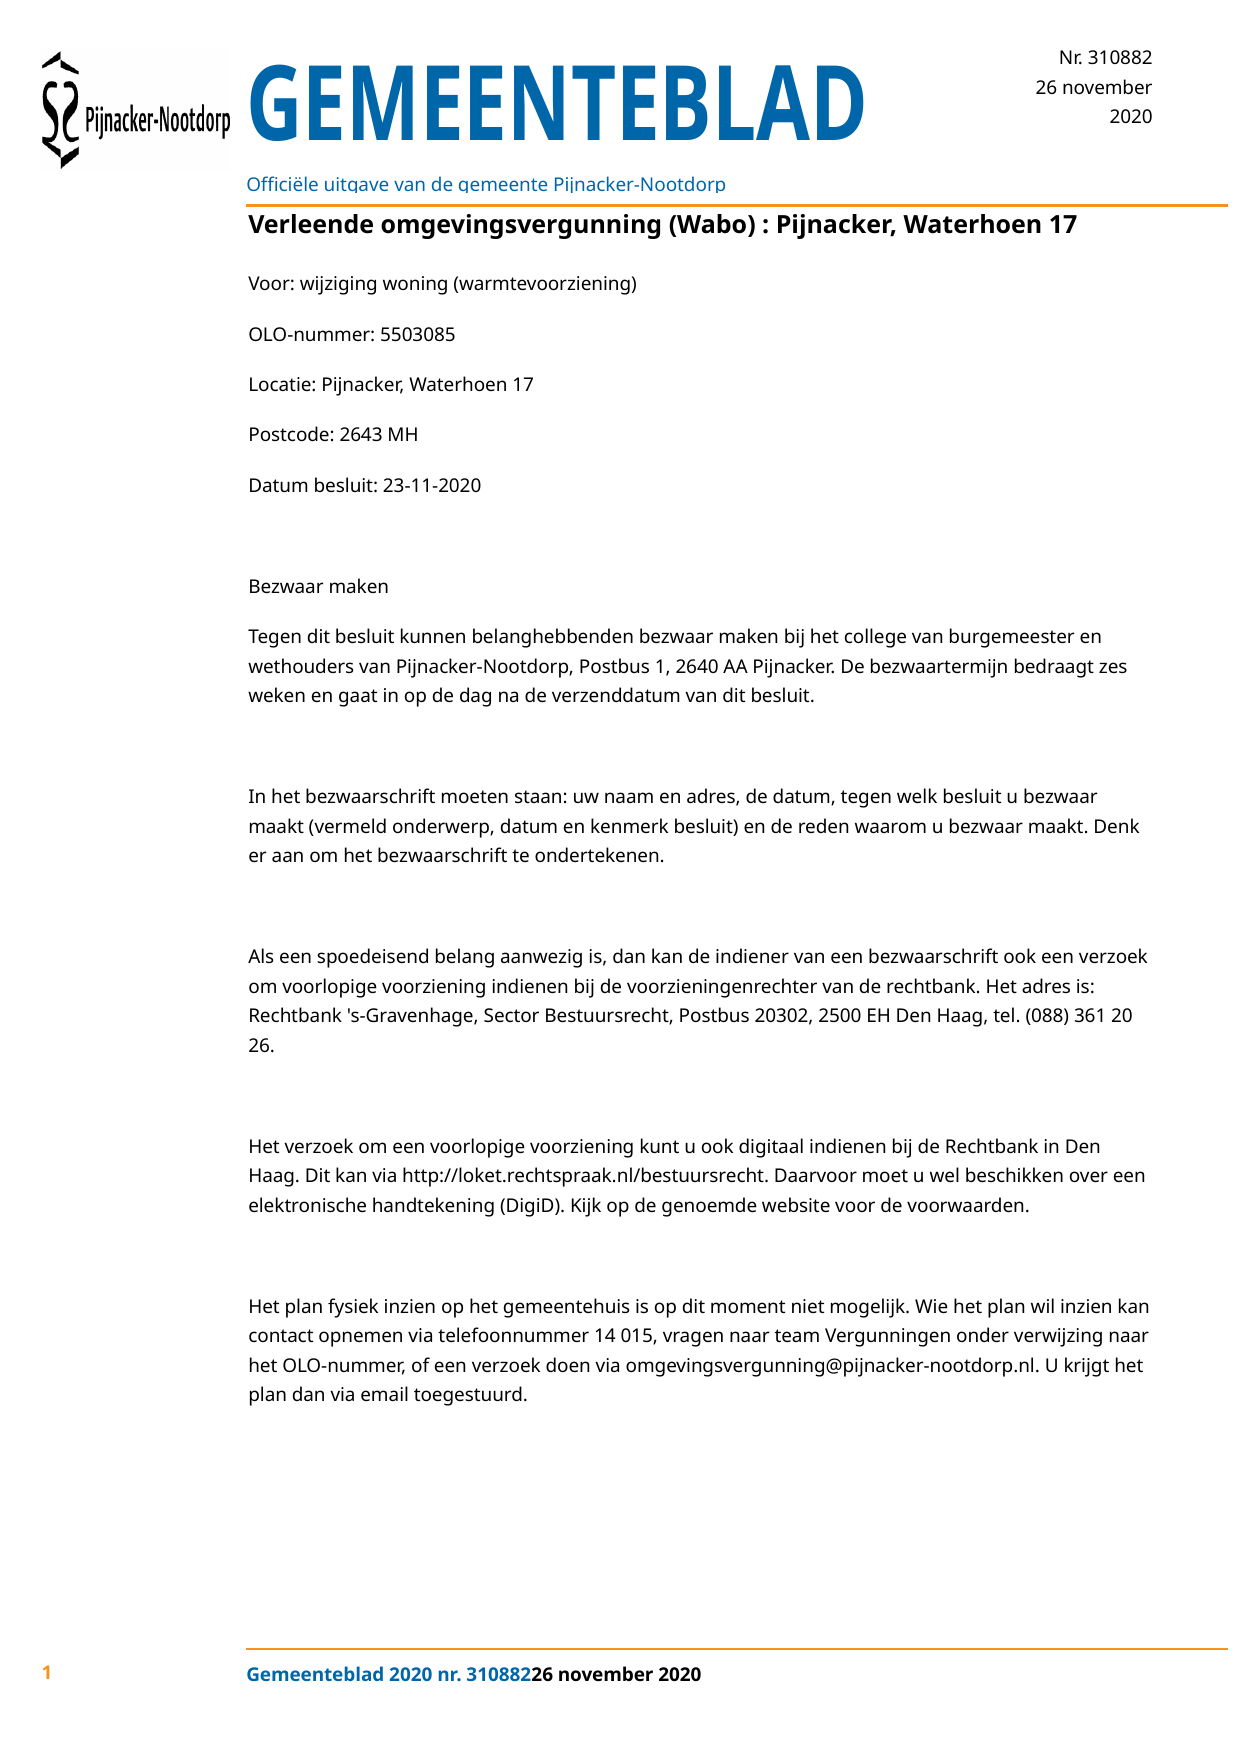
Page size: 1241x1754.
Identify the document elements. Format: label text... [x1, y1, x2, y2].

text Als een spoedeisend belang aanwezig is, dan kan de indiener van een bezwaarschrift ook een verzoek om voorlopige voorziening indienen bij de voorzieningenrechter van de rechtbank. Het adres is: Rechtbank 's-Gravenhage, Sector Bestuursrecht, Postbus 20302, 2500 EH Den Haag, tel. (088) 361 20 26. [248, 943, 1152, 1058]
text Bezwaar maken [248, 573, 1152, 598]
text Verleende omgevingsvergunning (Wabo) : Pijnacker, Waterhoen 17 [248, 207, 1152, 241]
text Postcode: 2643 MH [248, 422, 1152, 447]
text In het bezwaarschrift moeten staan: uw naam en adres, de datum, tegen welk besluit u bezwaar maakt (vermeld onderwerp, datum en kenmerk besluit) en de reden waarom u bezwaar maakt. Denk er aan om het bezwaarschrift te ondertekenen. [248, 783, 1152, 868]
text Het verzoek om een voorlopige voorziening kunt u ook digitaal indienen bij de Rechtbank in Den Haag. Dit kan via http://loket.rechtspraak.nl/bestuursrecht. Daarvoor moet u wel beschikken over een elektronische handtekening (DigiD). Kijk op de genoemde website voor de voorwaarden. [248, 1133, 1152, 1218]
text OLO-nummer: 5503085 [248, 321, 1152, 346]
text Het plan fysiek inzien op het gemeentehuis is op dit moment niet mogelijk. Wie het plan wil inzien kan contact opnemen via telefoonnummer 14 015, vragen naar team Vergunningen onder verwijzing naar het OLO-nummer, of een verzoek doen via omgevingsvergunning@pijnacker-nootdorp.nl. U krijgt het plan dan via email toegestuurd. [248, 1293, 1152, 1407]
picture [41, 47, 231, 172]
text Locatie: Pijnacker, Waterhoen 17 [248, 371, 1152, 397]
text Tegen dit besluit kunnen belanghebbenden bezwaar maken bij het college van burgemeester en wethouders van Pijnacker-Nootdorp, Postbus 1, 2640 AA Pijnacker. De bezwaartermijn bedraagt zes weken en gaat in op de dag na de verzenddatum van dit besluit. [248, 623, 1152, 708]
text Voor: wijziging woning (warmtevoorziening) [248, 270, 1152, 296]
text Datum besluit: 23-11-2020 [248, 472, 1152, 498]
